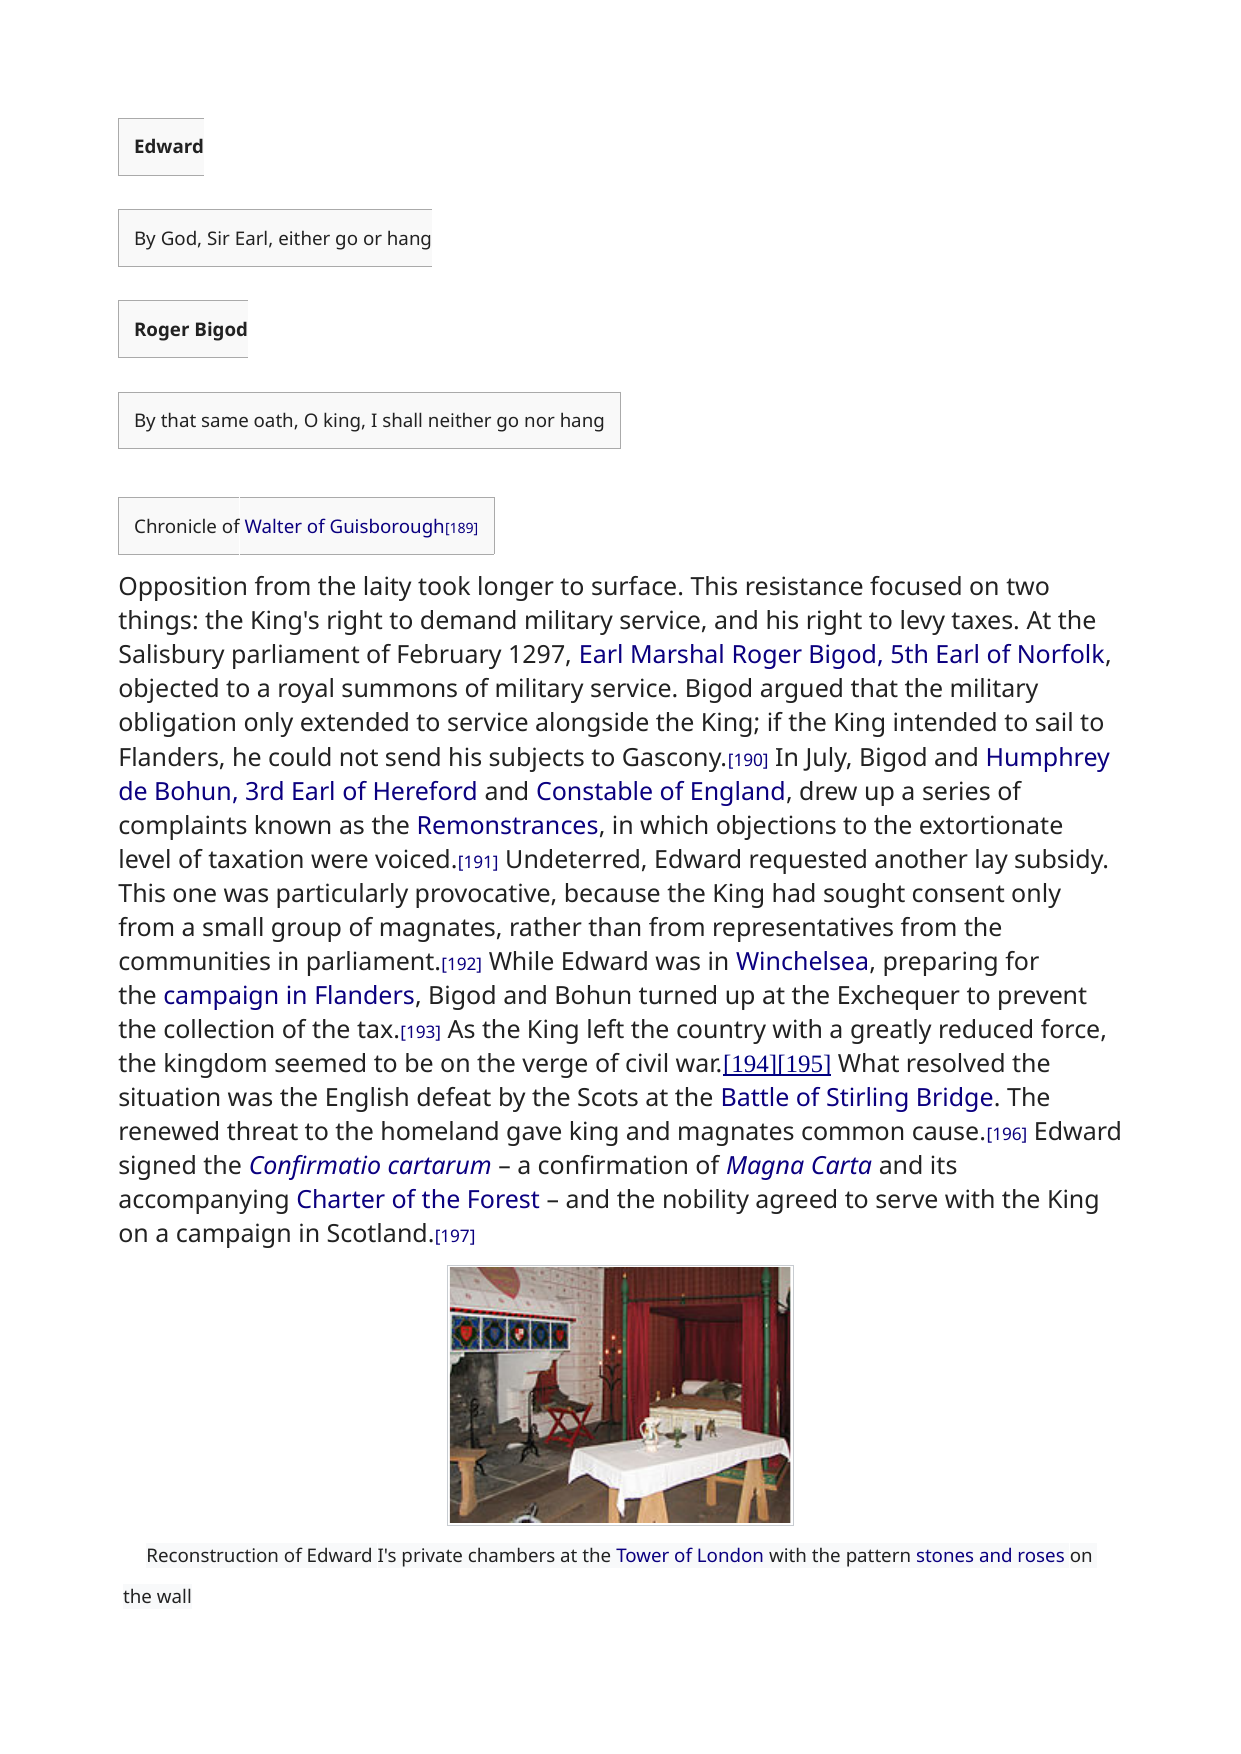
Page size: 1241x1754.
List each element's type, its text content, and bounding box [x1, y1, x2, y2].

text Edward By God, Sir Earl, either go or hang Roger Bigod By that same oath, O king, I shall neither go nor hang [118, 118, 1122, 448]
text [495, 497, 1122, 554]
text Reconstruction of Edward I's private chambers at the Tower of London with the pattern stones and roses on the wall [123, 1543, 1122, 1609]
text Chronicle of Walter of Guisborough[189] [119, 498, 494, 554]
picture [449, 1267, 791, 1523]
text Opposition from the laity took longer to surface. This resistance focused on two things: the King's right to demand military service, and his right to levy taxes. At the Salisbury parliament of February 1297, Earl Marshal Roger Bigod, 5th Earl of Norfolk, objected to a royal summons of military service. Bigod argued that the military obligation only extended to service alongside the King; if the King intended to sail to Flanders, he could not send his subjects to Gascony.[190] In July, Bigod and Humphrey de Bohun, 3rd Earl of Hereford and Constable of England, drew up a series of complaints known as the Remonstrances, in which objections to the extortionate level of taxation were voiced.[191] Undeterred, Edward requested another lay subsidy. This one was particularly provocative, because the King had sought consent only from a small group of magnates, rather than from representatives from the communities in parliament.[192] While Edward was in Winchelsea, preparing for the campaign in Flanders, Bigod and Bohun turned up at the Exchequer to prevent the collection of the tax.[193] As the King left the country with a greatly reduced force, the kingdom seemed to be on the verge of civil war.[194][195] What resolved the situation was the English defeat by the Scots at the Battle of Stirling Bridge. The renewed threat to the homeland gave king and magnates common cause.[196] Edward signed the Confirmatio cartarum – a confirmation of Magna Carta and its accompanying Charter of the Forest – and the nobility agreed to serve with the King on a campaign in Scotland.[197] [118, 569, 1122, 1250]
